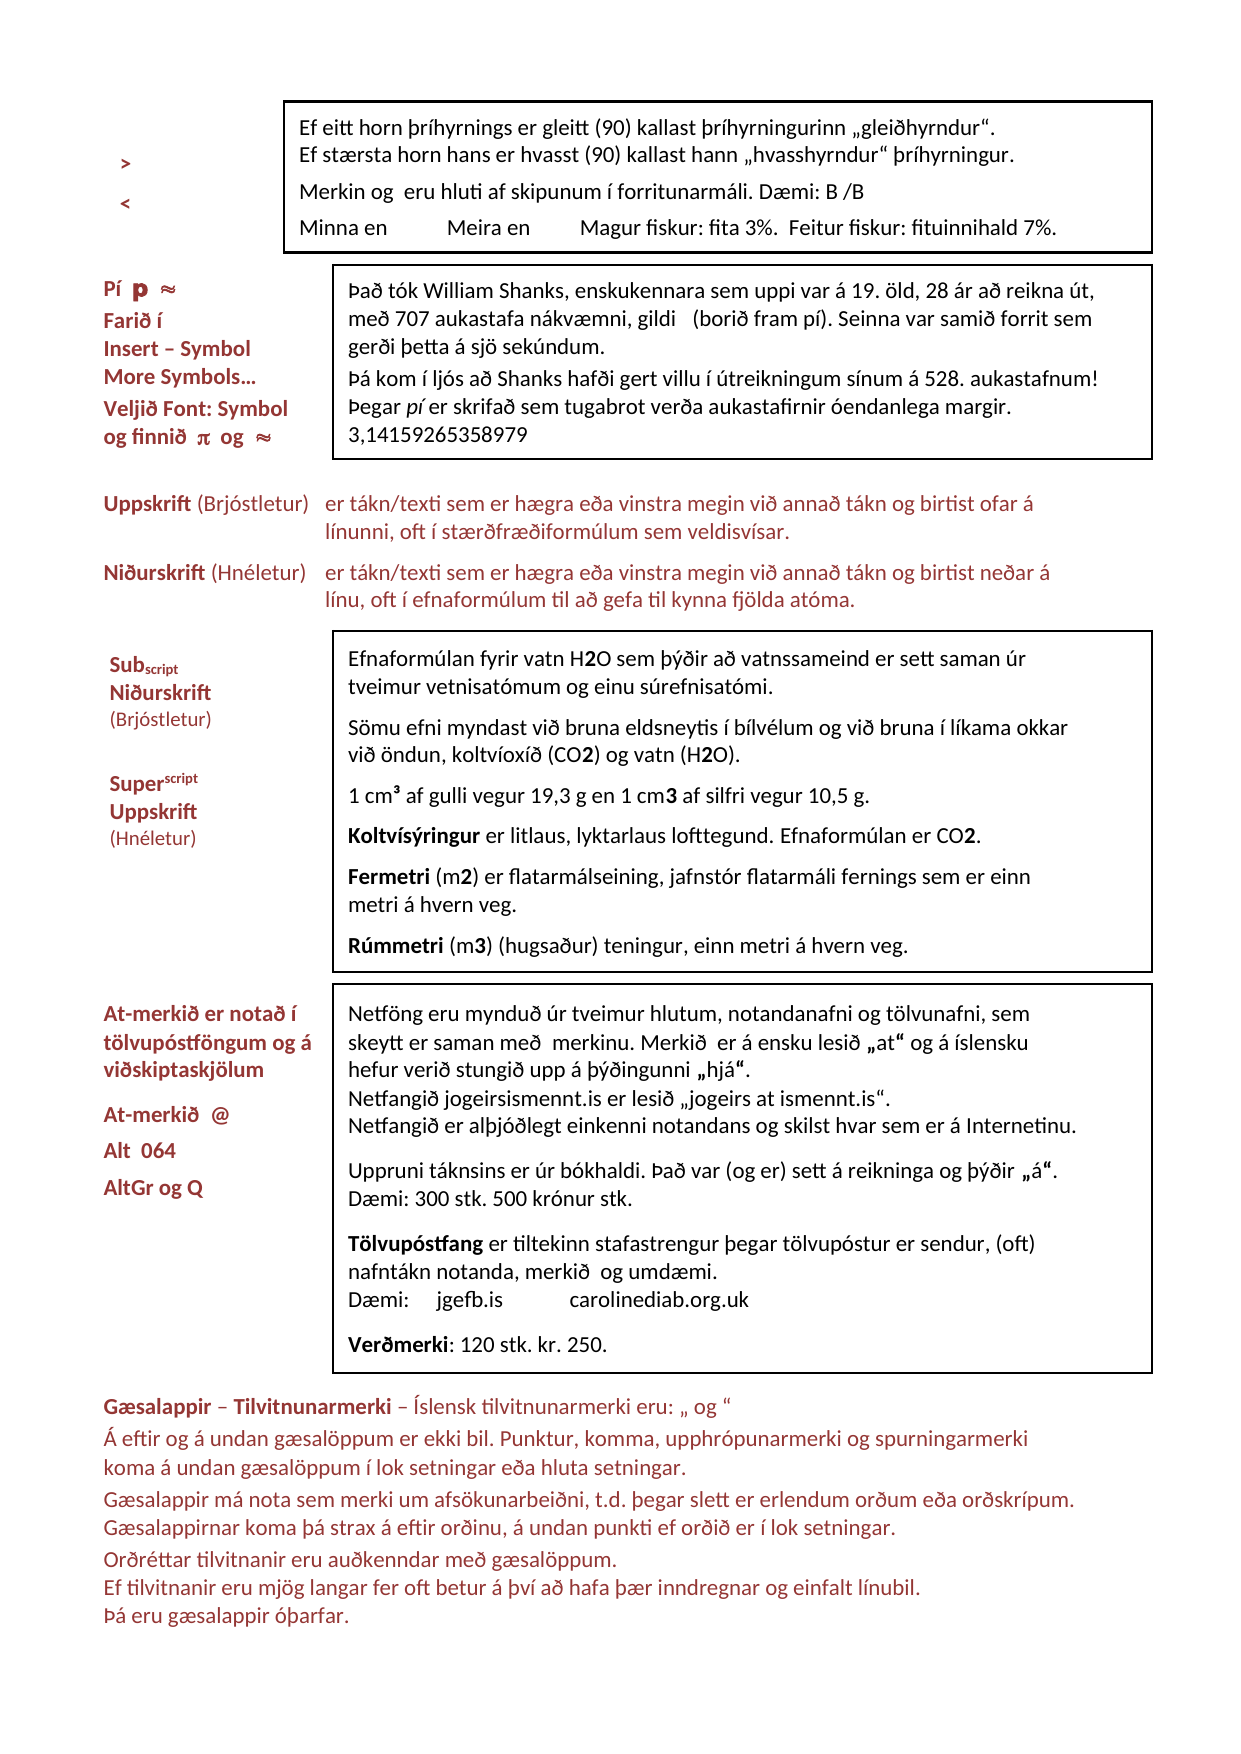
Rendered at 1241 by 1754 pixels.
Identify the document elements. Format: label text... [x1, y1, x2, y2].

table_header Netföng eru mynduð úr tveimur hlutum, notandanafni og tölvunafni, sem skeytt er saman með merkinu. Merkið er á ensku lesið „at“ og á íslensku hefur verið stungið upp á þýðingunni „hjá“. Netfangið jogeirsismennt.is er lesið „jogeirs at ismennt.is“. Netfangið er alþjóðlegt einkenni notandans og skilst hvar sem er á Internetinu. Uppruni táknsins er úr bókhaldi. Það var (og er) sett á reikninga og þýðir „á“. Dæmi: 300 stk. 500 krónur stk. Tölvupóstfang er tiltekinn stafastrengur þegar tölvupóstur er sendur, (oft) nafntákn notanda, merkið og umdæmi. Dæmi: jgefb.is carolinediab.org.uk Verðmerki: 120 stk. kr. 250. [334, 985, 1151, 1372]
table_header > < [89, 100, 283, 251]
table_header Efnaformúlan fyrir vatn H2O sem þýðir að vatnssameind er sett saman úr tveimur vetnisatómum og einu súrefnisatómi. Sömu efni myndast við bruna eldsneytis í bílvélum og við bruna í líkama okkar við öndun, koltvíoxíð (CO2) og vatn (H2O). 1 cm³ af gulli vegur 19,3 g en 1 cm3 af silfri vegur 10,5 g. Koltvísýringur er litlaus, lyktarlaus lofttegund. Efnaformúlan er CO2. Fermetri (m2) er flatarmálseining, jafnstór flatarmáli fernings sem er einn metri á hvern veg. Rúmmetri (m3) (hugsaður) teningur, einn metri á hvern veg. [334, 632, 1151, 971]
table_header At-merkið er notað í tölvupóstföngum og á viðskiptaskjölum At-merkið @ Alt 064 AltGr og Q [89, 983, 332, 1372]
table_header Uppskrift (Brjóstletur) er tákn/texti sem er hægra eða vinstra megin við annað tákn og birtist ofar á línunni, oft í stærðfræðiformúlum sem veldisvísar. Niðurskrift (Hnéletur) er tákn/texti sem er hægra eða vinstra megin við annað tákn og birtist neðar á línu, oft í efnaformúlum til að gefa til kynna fjölda atóma. [89, 471, 1152, 619]
table_header Það tók William Shanks, enskukennara sem uppi var á 19. öld, 28 ár að reikna út, með 707 aukastafa nákvæmni, gildi (borið fram pí). Seinna var samið forrit sem gerði þetta á sjö sekúndum. Þá kom í ljós að Shanks hafði gert villu í útreikningum sínum á 528. aukastafnum! Þegar pí er skrifað sem tugabrot verða aukastafirnir óendanlega margir. 3,14159265358979 [334, 266, 1151, 458]
table_header Ef eitt horn þríhyrnings er gleitt (90) kallast þríhyrningurinn „gleiðhyrndur“. Ef stærsta horn hans er hvasst (90) kallast hann „hvasshyrndur“ þríhyrningur. Merkin og eru hluti af skipunum í forritunarmáli. Dæmi: B /B Minna en Meira en Magur fiskur: fita 3%. Feitur fiskur: fituinnihald 7%. [285, 103, 1151, 251]
table_header Pí p  Farið í Insert – Symbol More Symbols… Veljið Font: Symbol og finnið  og  [89, 264, 332, 458]
table_header Subscript Niðurskrift (Brjóstletur) Superscript Uppskrift (Hnéletur) [89, 630, 332, 971]
table_header Gæsalappir – Tilvitnunarmerki – Íslensk tilvitnunar­merki eru: „ og “ Á eftir og á undan gæsalöppum er ekki bil. Punktur, komma, upphrópunarmerki og spurningarmerki koma á undan gæsalöppum í lok setningar eða hluta setningar. Gæsalappir má nota sem merki um afsökunarbeiðni, t.d. þegar slett er erlendum orðum eða orðskrípum. Gæsalappirnar koma þá strax á eftir orðinu, á undan punkti ef orðið er í lok setningar. Orðréttar tilvitnanir eru auðkenndar með gæsalöppum. Ef tilvitnanir eru mjög langar fer oft betur á því að hafa þær inndregnar og einfalt línubil. Þá eru gæsalappir óþarfar. [89, 1384, 1152, 1637]
